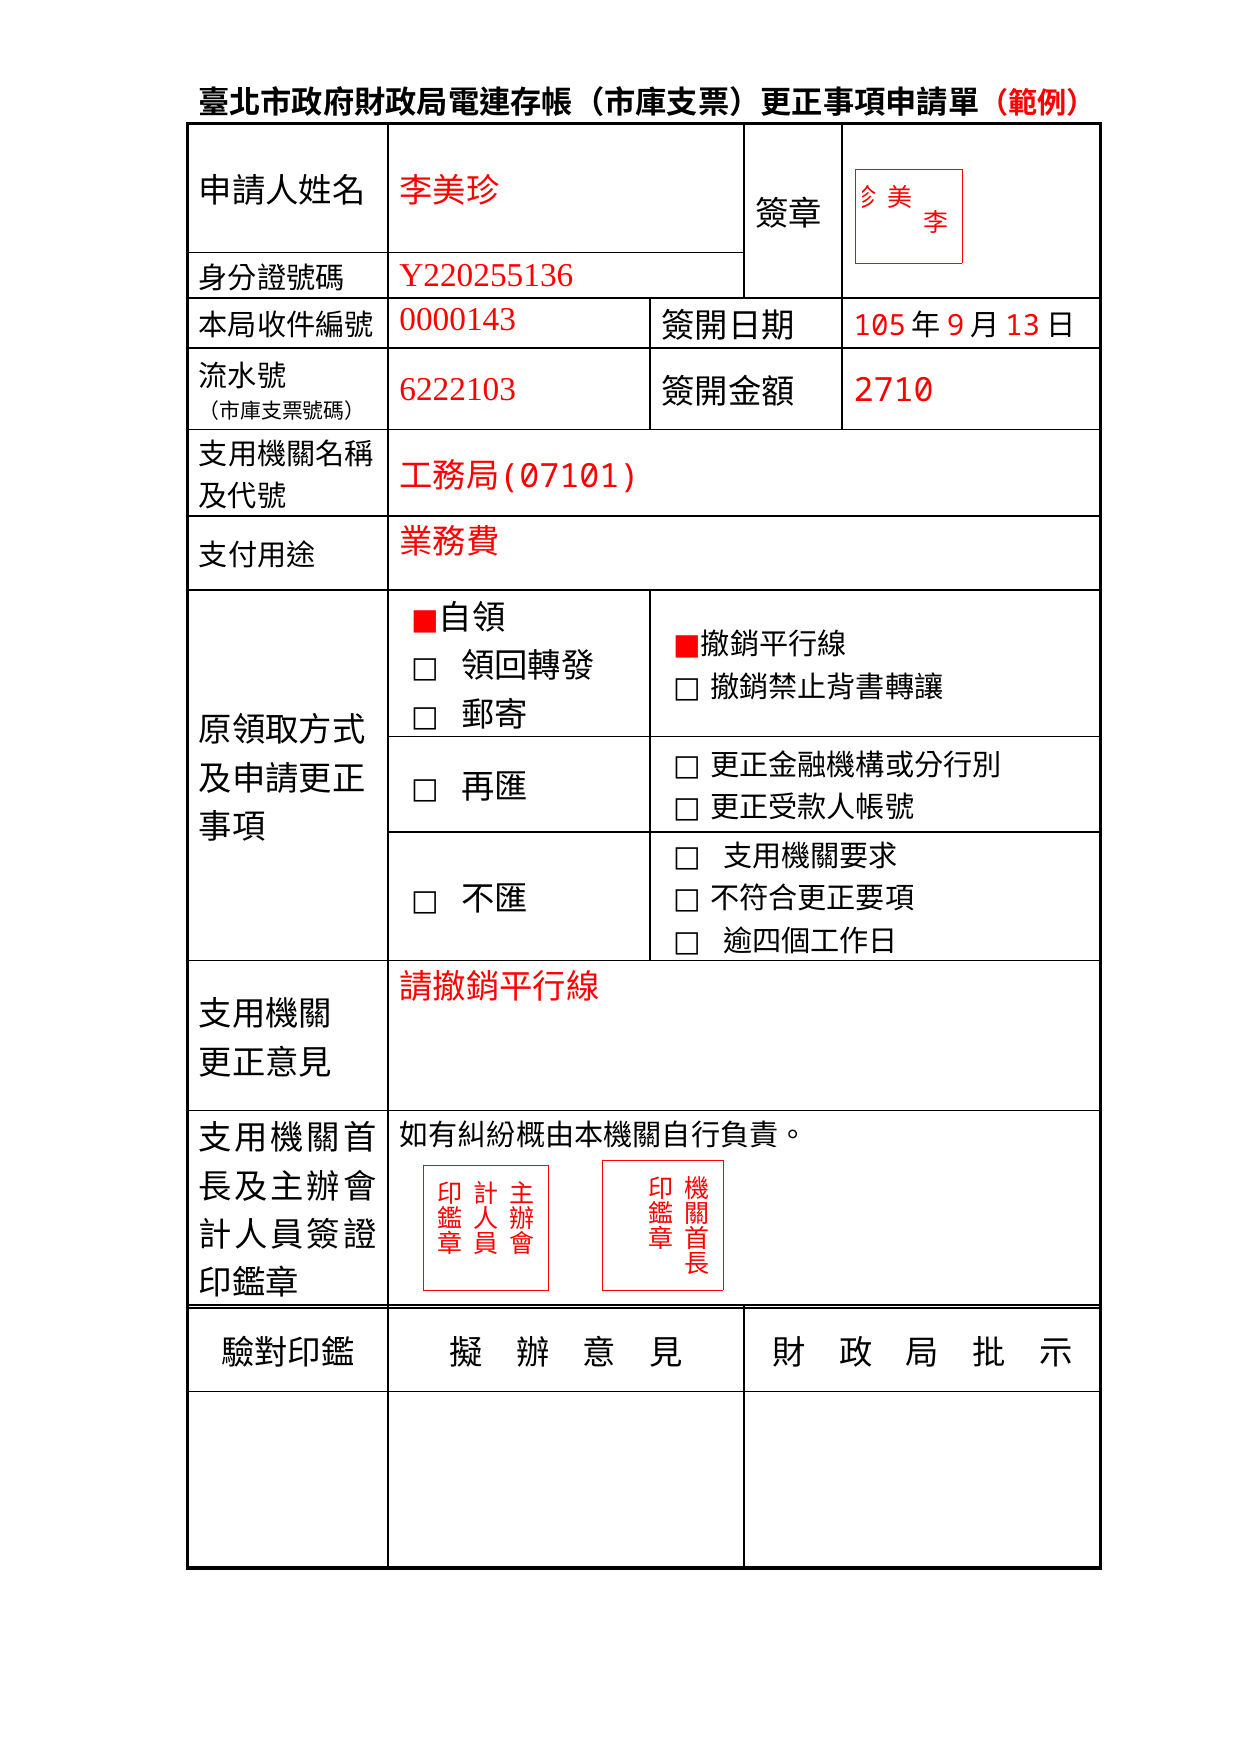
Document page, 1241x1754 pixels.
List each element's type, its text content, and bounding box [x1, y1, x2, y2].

table_cell ■自領 領回轉發 郵寄 [389, 591, 649, 736]
table_cell 流水號 （市庫支票號碼） [189, 349, 387, 429]
table_cell 業務費 [389, 517, 1099, 589]
table_header 李美珍 [389, 125, 743, 252]
table_header [843, 125, 1099, 297]
table_cell 支付用途 [189, 517, 387, 589]
table_cell [389, 1392, 743, 1566]
table_cell 簽開金額 [651, 349, 841, 429]
table_cell 不匯 [389, 833, 649, 960]
table_cell 支用機關要求 不符合更正要項 逾四個工作日 [651, 833, 1099, 960]
table_cell 擬 辦 意 見 [389, 1309, 743, 1391]
table_cell 驗對印鑑 [189, 1309, 387, 1391]
table_cell 支用機關首長及主辦會計人員簽證印鑑章 [189, 1111, 387, 1304]
table_cell 如有糾紛概由本機關自行負責。 [389, 1111, 1099, 1304]
table_cell 原領取方式及申請更正 事項 [189, 591, 387, 960]
table_cell 再匯 [389, 737, 649, 831]
table_cell 請撤銷平行線 [389, 961, 1099, 1109]
table_cell 更正金融機構或分行別 更正受款人帳號 [651, 737, 1099, 831]
table_cell 0000143 [389, 299, 649, 347]
table_cell 2710 [843, 349, 1099, 429]
table_header 申請人姓名 [189, 125, 387, 252]
table_cell ■撤銷平行線 撤銷禁止背書轉讓 [651, 591, 1099, 736]
table_cell 工務局(07101) [389, 430, 1099, 515]
table_cell 本局收件編號 [189, 299, 387, 347]
table_cell Y220255136 [389, 253, 743, 297]
table_cell 財 政 局 批 示 [745, 1309, 1099, 1391]
text 臺北市政府財政局電連存帳（市庫支票）更正事項申請單（範例） [187, 77, 1106, 122]
table_cell 支用機關 更正意見 [189, 961, 387, 1109]
table_cell 支用機關名稱及代號 [189, 430, 387, 515]
table_cell 105年9月13日 [843, 299, 1099, 347]
table_cell [745, 1392, 1099, 1566]
table_cell 簽開日期 [651, 299, 841, 347]
table_cell 6222103 [389, 349, 649, 429]
table_cell [189, 1392, 387, 1566]
table_cell 身分證號碼 [189, 253, 387, 297]
table_header 簽章 [745, 125, 841, 297]
